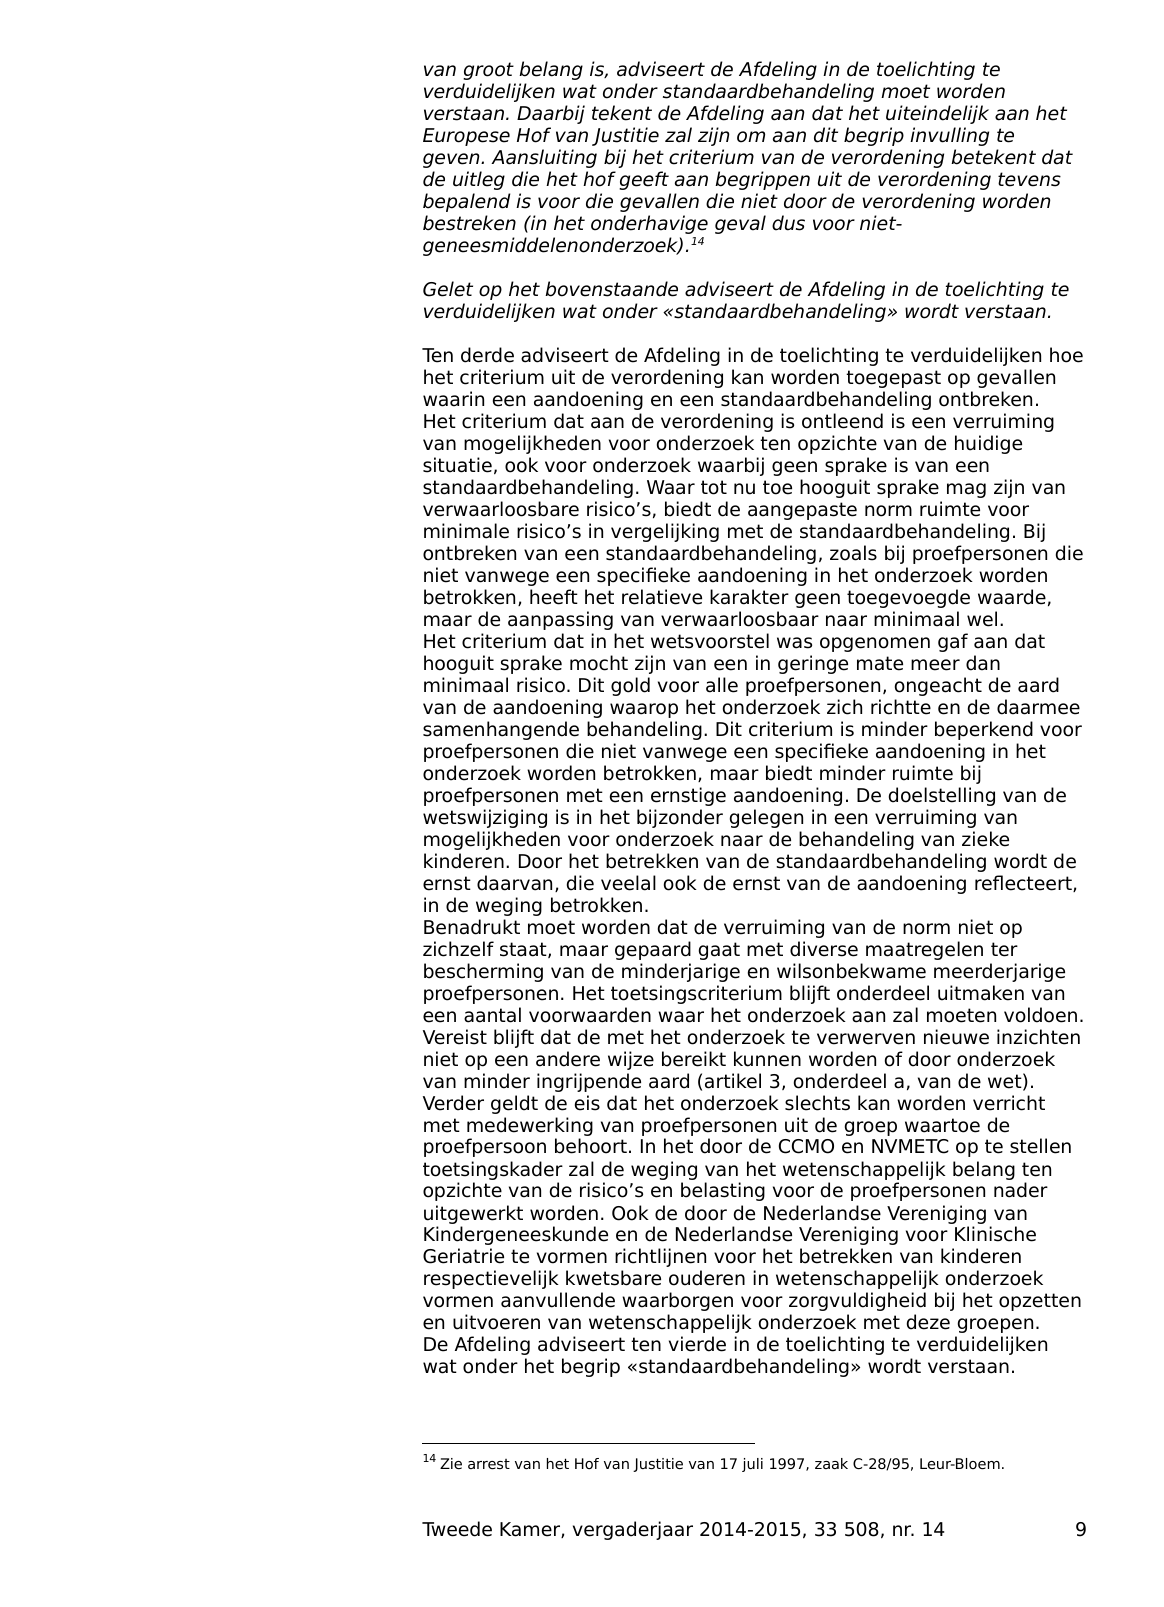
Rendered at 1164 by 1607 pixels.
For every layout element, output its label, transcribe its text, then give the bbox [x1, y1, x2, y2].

text van groot belang is, adviseert de Afdeling in de toelichting te verduidelijken wat onder standaardbehandeling moet worden verstaan. Daarbij tekent de Afdeling aan dat het uiteindelijk aan het Europese Hof van Justitie zal zijn om aan dit begrip invulling te geven. Aansluiting bij het criterium van de verordening betekent dat de uitleg die het hof geeft aan begrippen uit de verordening tevens bepalend is voor die gevallen die niet door de verordening worden bestreken (in het onderhavige geval dus voor niet-geneesmiddelenonderzoek). [422, 59, 1087, 257]
text Gelet op het bovenstaande adviseert de Afdeling in de toelichting te verduidelijken wat onder «standaardbehandeling» wordt verstaan. [422, 279, 1087, 323]
text De Afdeling adviseert ten vierde in de toelichting te verduidelijken wat onder het begrip «standaardbehandeling» wordt verstaan. [422, 1334, 1087, 1378]
text Ten derde adviseert de Afdeling in de toelichting te verduidelijken hoe het criterium uit de verordening kan worden toegepast op gevallen waarin een aandoening en een standaardbehandeling ontbreken. [422, 345, 1087, 411]
text Het criterium dat in het wetsvoorstel was opgenomen gaf aan dat hooguit sprake mocht zijn van een in geringe mate meer dan minimaal risico. Dit gold voor alle proefpersonen, ongeacht de aard van de aandoening waarop het onderzoek zich richtte en de daarmee samenhangende behandeling. Dit criterium is minder beperkend voor proefpersonen die niet vanwege een specifieke aandoening in het onderzoek worden betrokken, maar biedt minder ruimte bij proefpersonen met een ernstige aandoening. De doelstelling van de wetswijziging is in het bijzonder gelegen in een verruiming van mogelijkheden voor onderzoek naar de behandeling van zieke kinderen. Door het betrekken van de standaardbehandeling wordt de ernst daarvan, die veelal ook de ernst van de aandoening reflecteert, in de weging betrokken. [422, 631, 1087, 917]
text Het criterium dat aan de verordening is ontleend is een verruiming van mogelijkheden voor onderzoek ten opzichte van de huidige situatie, ook voor onderzoek waarbij geen sprake is van een standaardbehandeling. Waar tot nu toe hooguit sprake mag zijn van verwaarloosbare risico’s, biedt de aangepaste norm ruimte voor minimale risico’s in vergelijking met de standaardbehandeling. Bij ontbreken van een standaardbehandeling, zoals bij proefpersonen die niet vanwege een specifieke aandoening in het onderzoek worden betrokken, heeft het relatieve karakter geen toegevoegde waarde, maar de aanpassing van verwaarloosbaar naar minimaal wel. [422, 411, 1087, 631]
text Zie arrest van het Hof van Justitie van 17 juli 1997, zaak C-28/95, Leur-Bloem. [422, 1452, 1087, 1474]
text Benadrukt moet worden dat de verruiming van de norm niet op zichzelf staat, maar gepaard gaat met diverse maatregelen ter bescherming van de minderjarige en wilsonbekwame meerderjarige proefpersonen. Het toetsingscriterium blijft onderdeel uitmaken van een aantal voorwaarden waar het onderzoek aan zal moeten voldoen. Vereist blijft dat de met het onderzoek te verwerven nieuwe inzichten niet op een andere wijze bereikt kunnen worden of door onderzoek van minder ingrijpende aard (artikel 3, onderdeel a, van de wet). Verder geldt de eis dat het onderzoek slechts kan worden verricht met medewerking van proefpersonen uit de groep waartoe de proefpersoon behoort. In het door de CCMO en NVMETC op te stellen toetsingskader zal de weging van het wetenschappelijk belang ten opzichte van de risico’s en belasting voor de proefpersonen nader uitgewerkt worden. Ook de door de Nederlandse Vereniging van Kindergeneeskunde en de Nederlandse Vereniging voor Klinische Geriatrie te vormen richtlijnen voor het betrekken van kinderen respectievelijk kwetsbare ouderen in wetenschappelijk onderzoek vormen aanvullende waarborgen voor zorgvuldigheid bij het opzetten en uitvoeren van wetenschappelijk onderzoek met deze groepen. [422, 917, 1087, 1334]
